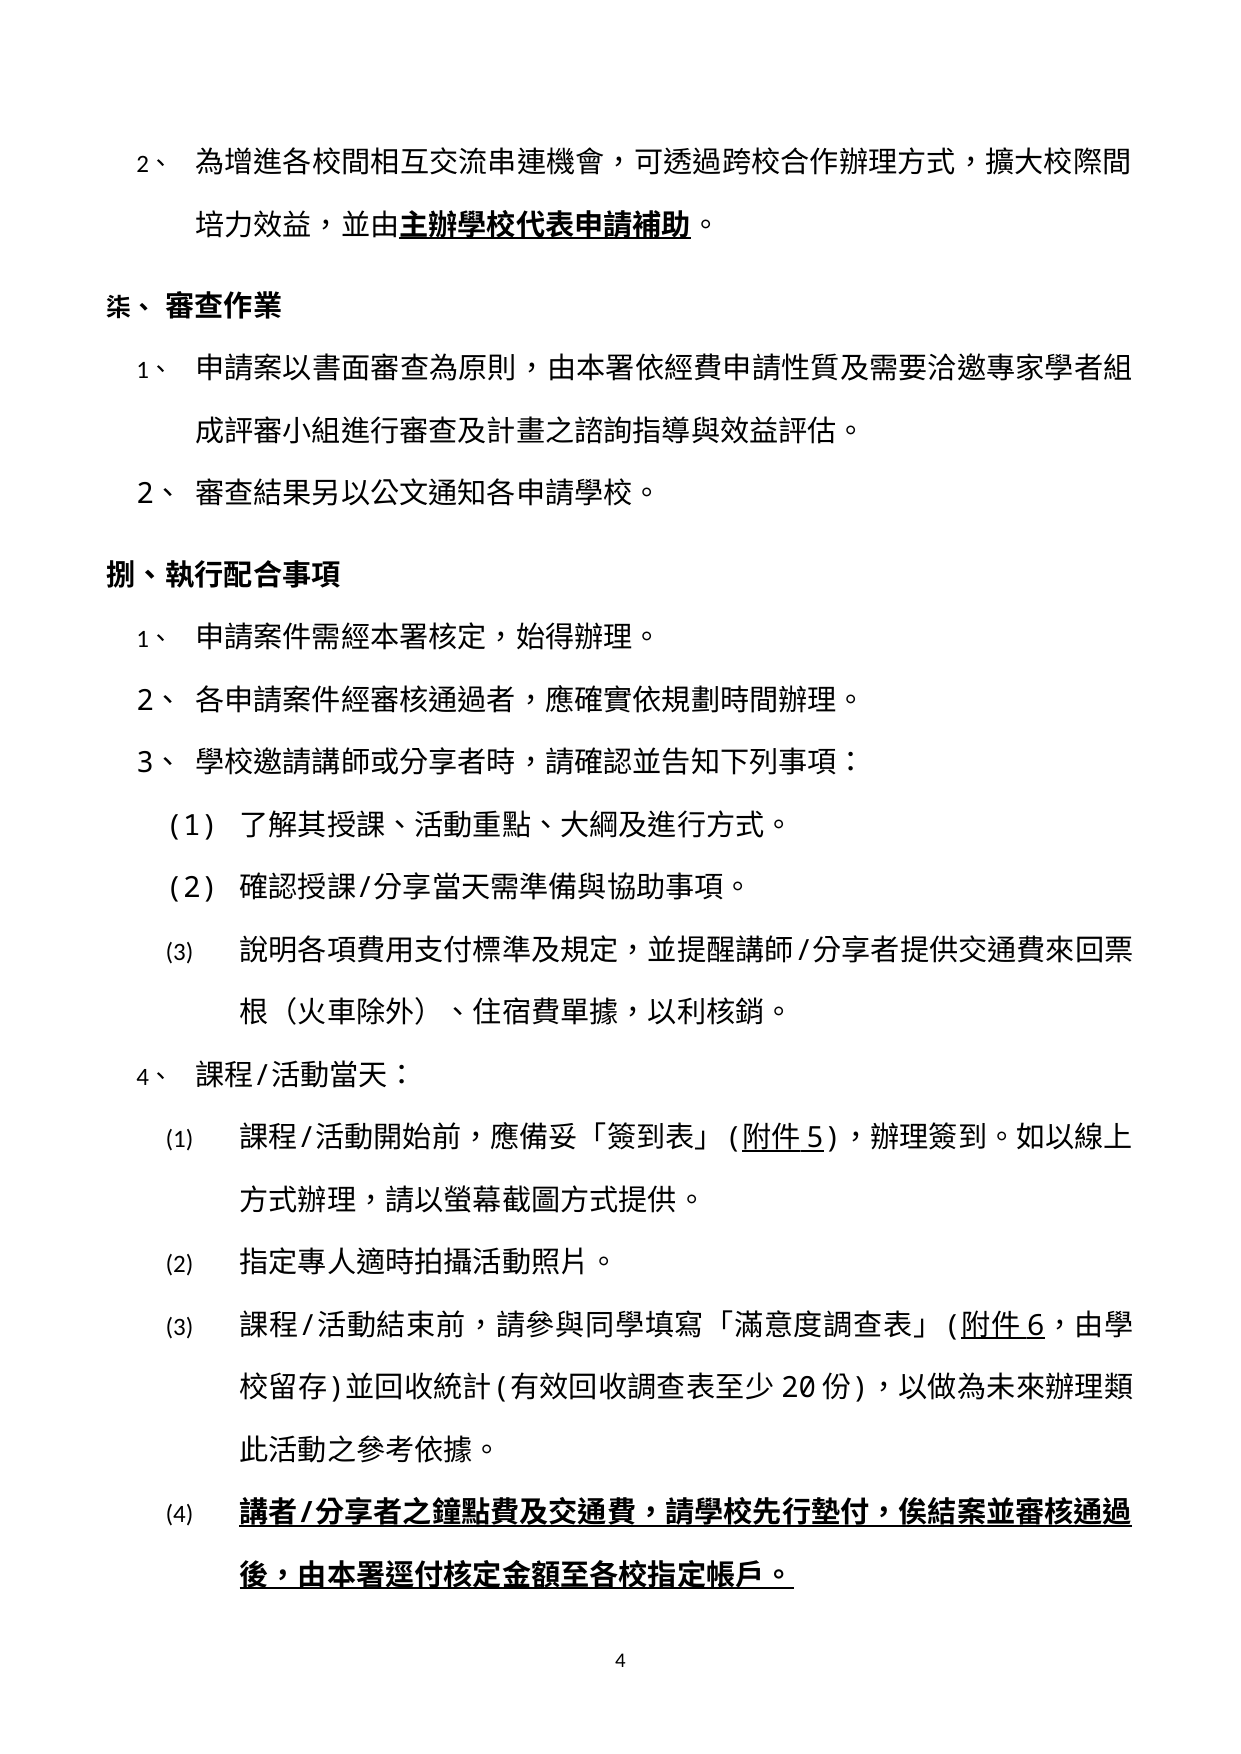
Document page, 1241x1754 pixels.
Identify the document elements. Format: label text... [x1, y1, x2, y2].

list 各申請案件經審核通過者，應確實依規劃時間辦理。 [136, 656, 1134, 718]
list 課程/活動開始前，應備妥「簽到表」(附件5)，辦理簽到。如以線上方式辦理，請以螢幕截圖方式提供。 [165, 1093, 1134, 1218]
list 指定專人適時拍攝活動照片。 [165, 1218, 1134, 1281]
list 說明各項費用支付標準及規定，並提醒講師/分享者提供交通費來回票根（火車除外）、住宿費單據，以利核銷。 [165, 906, 1134, 1031]
list 審查作業 [106, 262, 1134, 324]
list 講者/分享者之鐘點費及交通費，請學校先行墊付，俟結案並審核通過後，由本署逕付核定金額至各校指定帳戶。 [165, 1468, 1134, 1593]
list 課程/活動當天： [136, 1031, 1134, 1093]
list 審查結果另以公文通知各申請學校。 [136, 449, 1134, 512]
list 執行配合事項 [106, 531, 1134, 593]
list 課程/活動結束前，請參與同學填寫「滿意度調查表」(附件6，由學校留存)並回收統計(有效回收調查表至少20份)，以做為未來辦理類此活動之參考依據。 [165, 1281, 1134, 1468]
list 學校邀請講師或分享者時，請確認並告知下列事項： [136, 718, 1134, 781]
list 為增進各校間相互交流串連機會，可透過跨校合作辦理方式，擴大校際間培力效益，並由主辦學校代表申請補助。 [136, 118, 1134, 243]
list 申請案以書面審查為原則，由本署依經費申請性質及需要洽邀專家學者組成評審小組進行審查及計畫之諮詢指導與效益評估。 [136, 324, 1134, 449]
list 了解其授課、活動重點、大綱及進行方式。 [165, 781, 1134, 843]
list 申請案件需經本署核定，始得辦理。 [136, 593, 1134, 656]
list 確認授課/分享當天需準備與協助事項。 [165, 843, 1134, 906]
